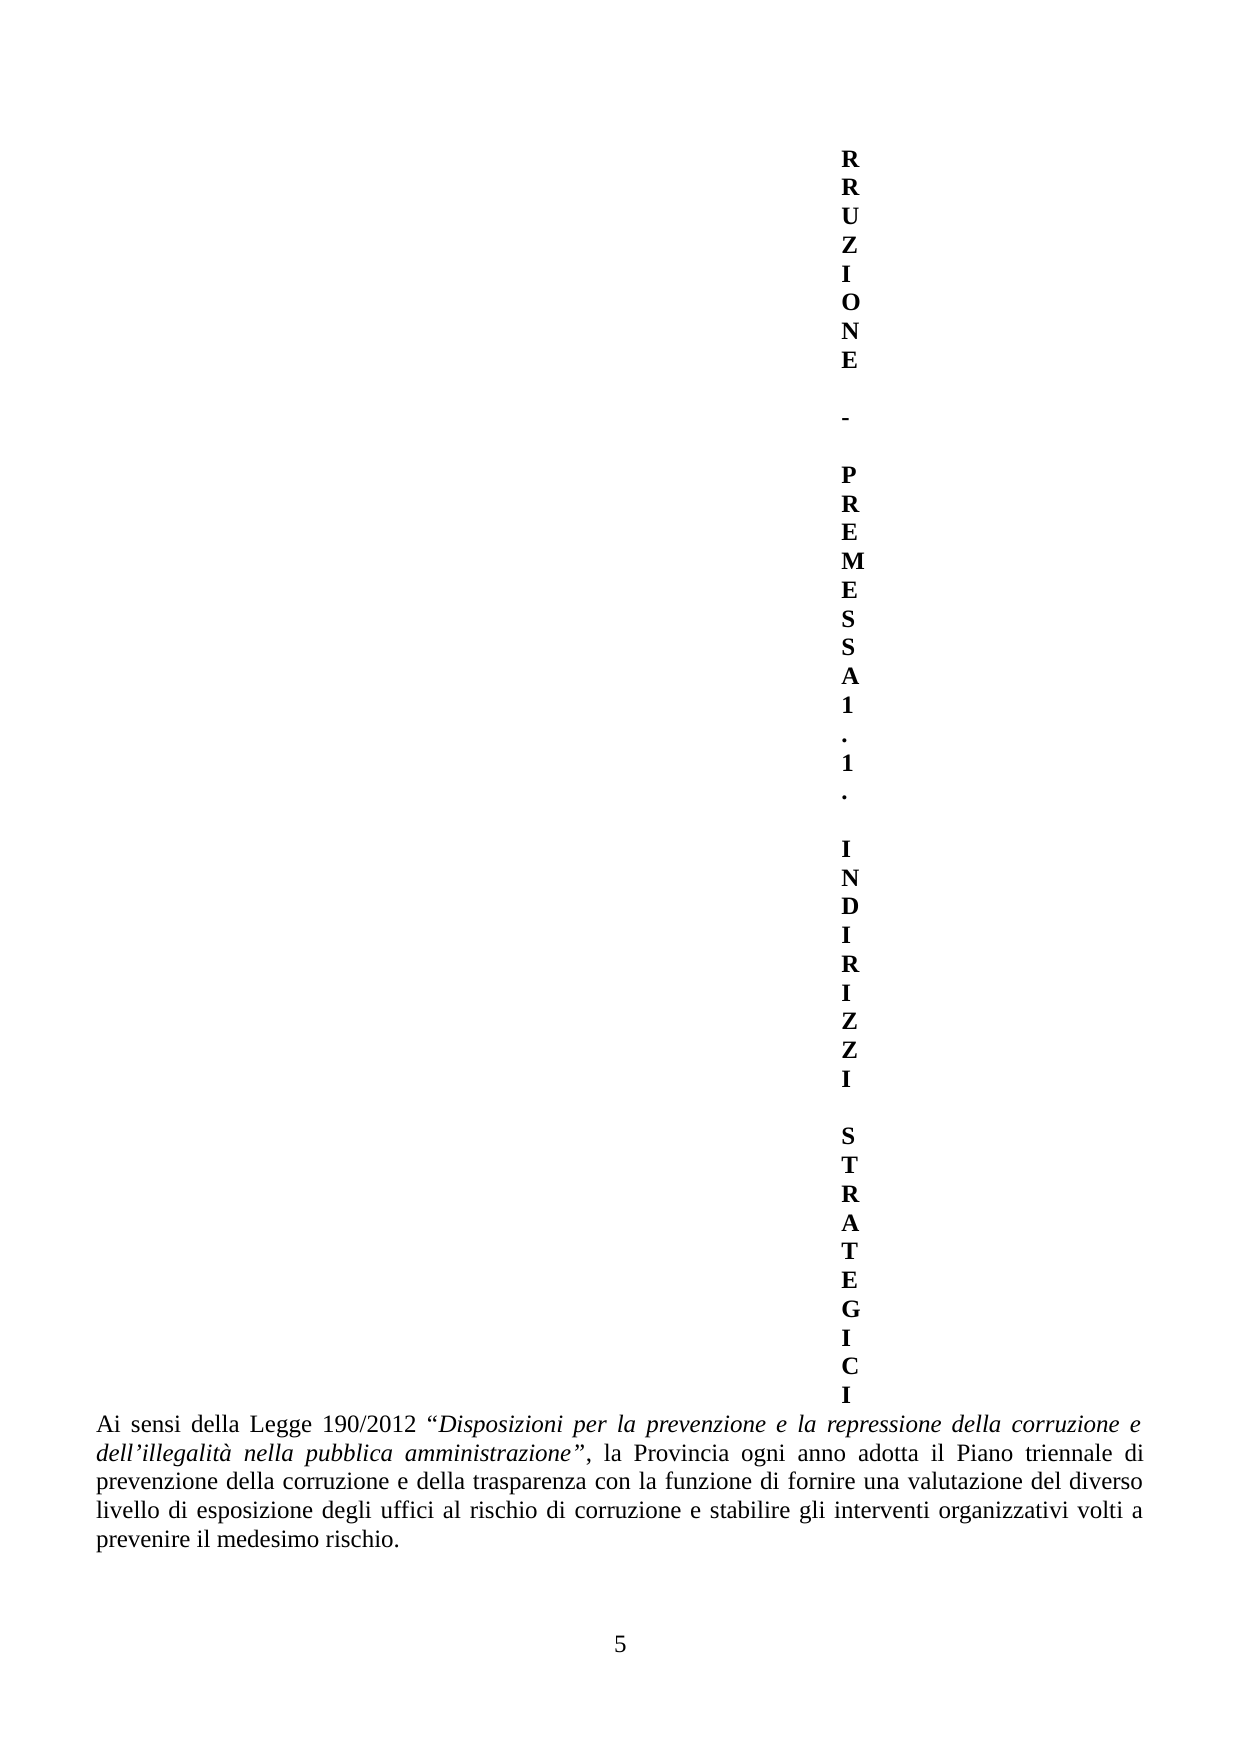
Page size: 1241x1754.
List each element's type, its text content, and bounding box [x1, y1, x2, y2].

text Ai sensi della Legge 190/2012 “Disposizioni per la prevenzione e la repressione della corruzione e dell’illegalità nella pubblica amministrazione”, la Provincia ogni anno adotta il Piano triennale di prevenzione della corruzione e della trasparenza con la funzione di fornire una valutazione del diverso livello di esposizione degli uffici al rischio di corruzione e stabilire gli interventi organizzativi volti a prevenire il medesimo rischio. [96, 1409, 1144, 1553]
